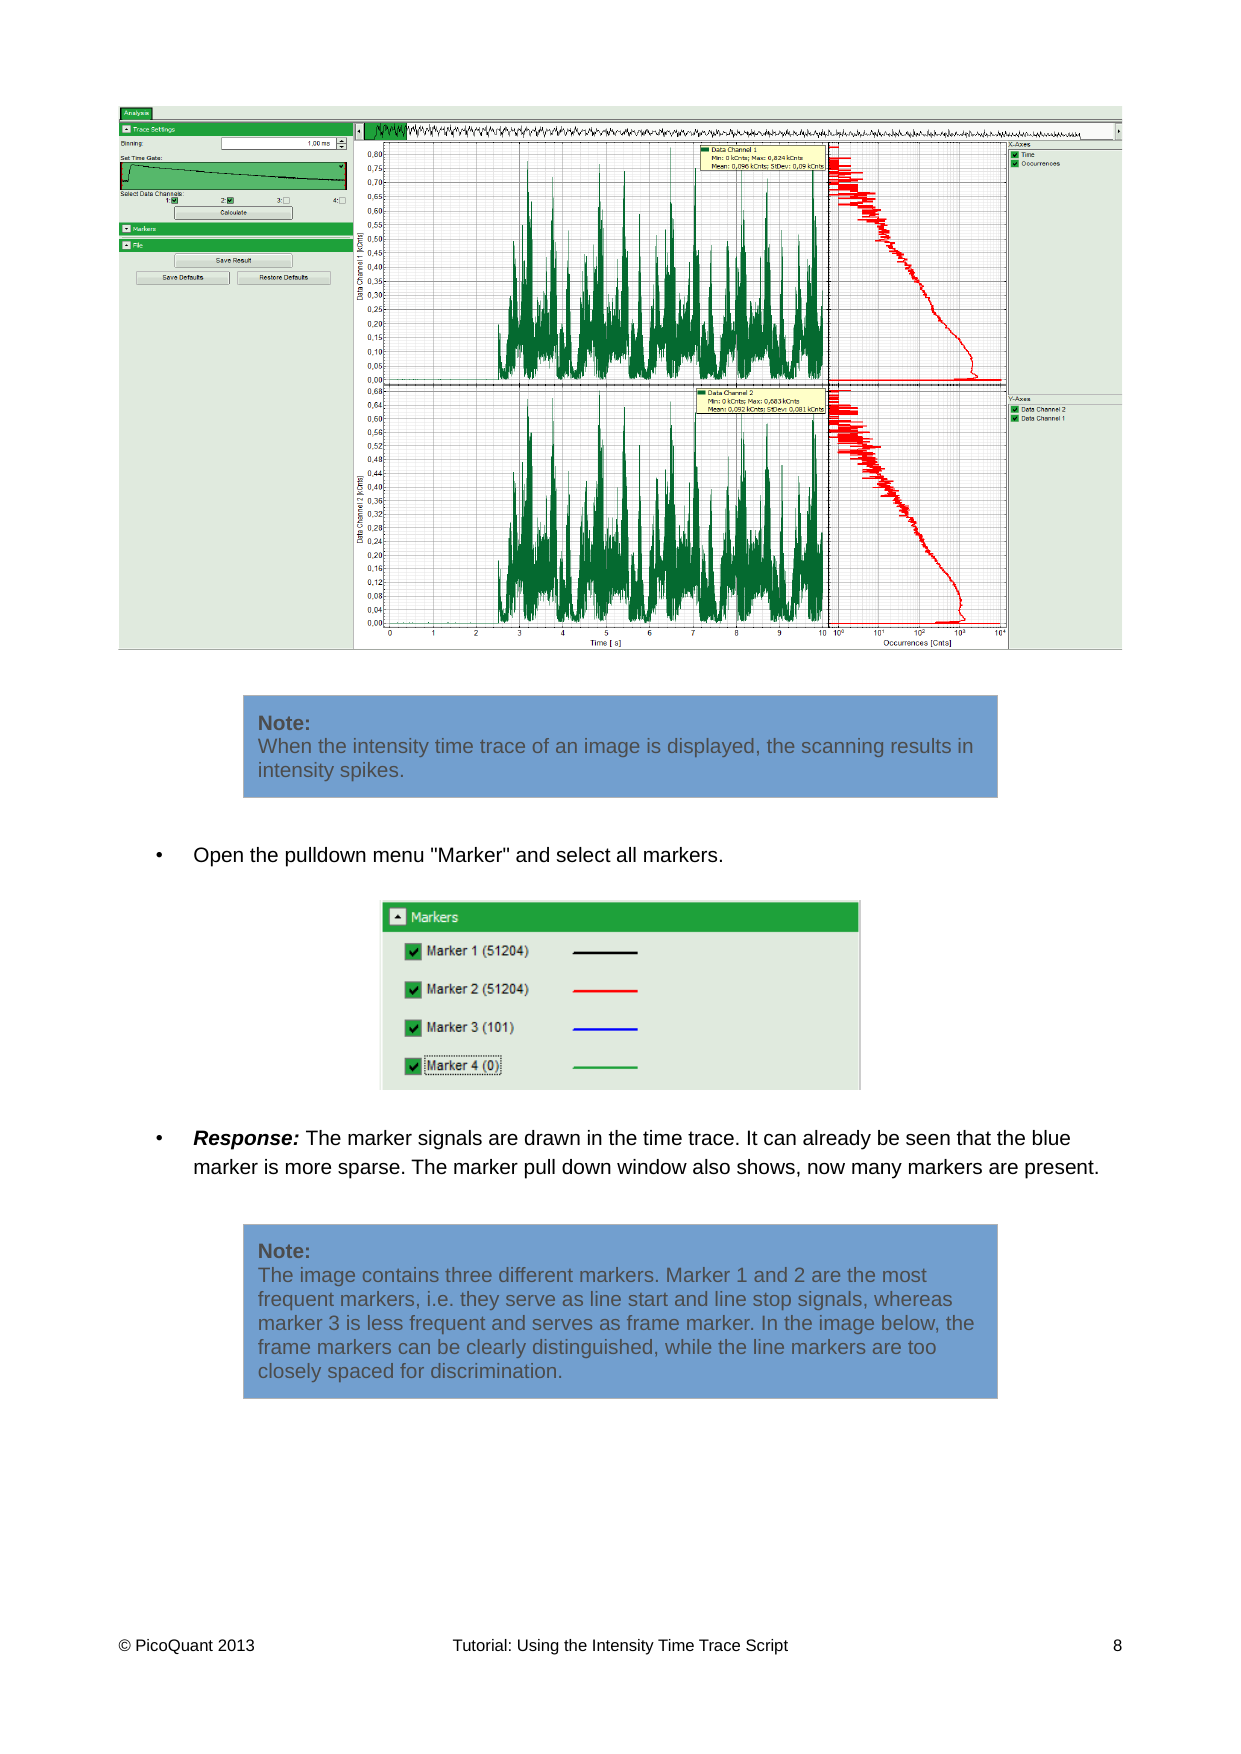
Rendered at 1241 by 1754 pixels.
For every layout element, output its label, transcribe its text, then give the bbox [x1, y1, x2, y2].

list Open the pulldown menu "Marker" and select all markers. [156, 842, 1122, 867]
text Note: [258, 710, 983, 734]
picture [379, 900, 861, 1090]
picture [118, 106, 1123, 650]
text When the intensity time trace of an image is displayed, the scanning results in intensity spikes. [258, 734, 983, 782]
text Note: [258, 1239, 983, 1263]
text The image contains three different markers. Marker 1 and 2 are the most frequent markers, i.e. they serve as line start and line stop signals, whereas marker 3 is less frequent and serves as frame marker. In the image below, the frame markers can be clearly distinguished, while the line markers are too closely spaced for discrimination. [258, 1263, 983, 1383]
list Response: The marker signals are drawn in the time trace. It can already be seen that the blue marker is more sparse. The marker pull down window also shows, now many markers are present. [156, 1126, 1122, 1179]
